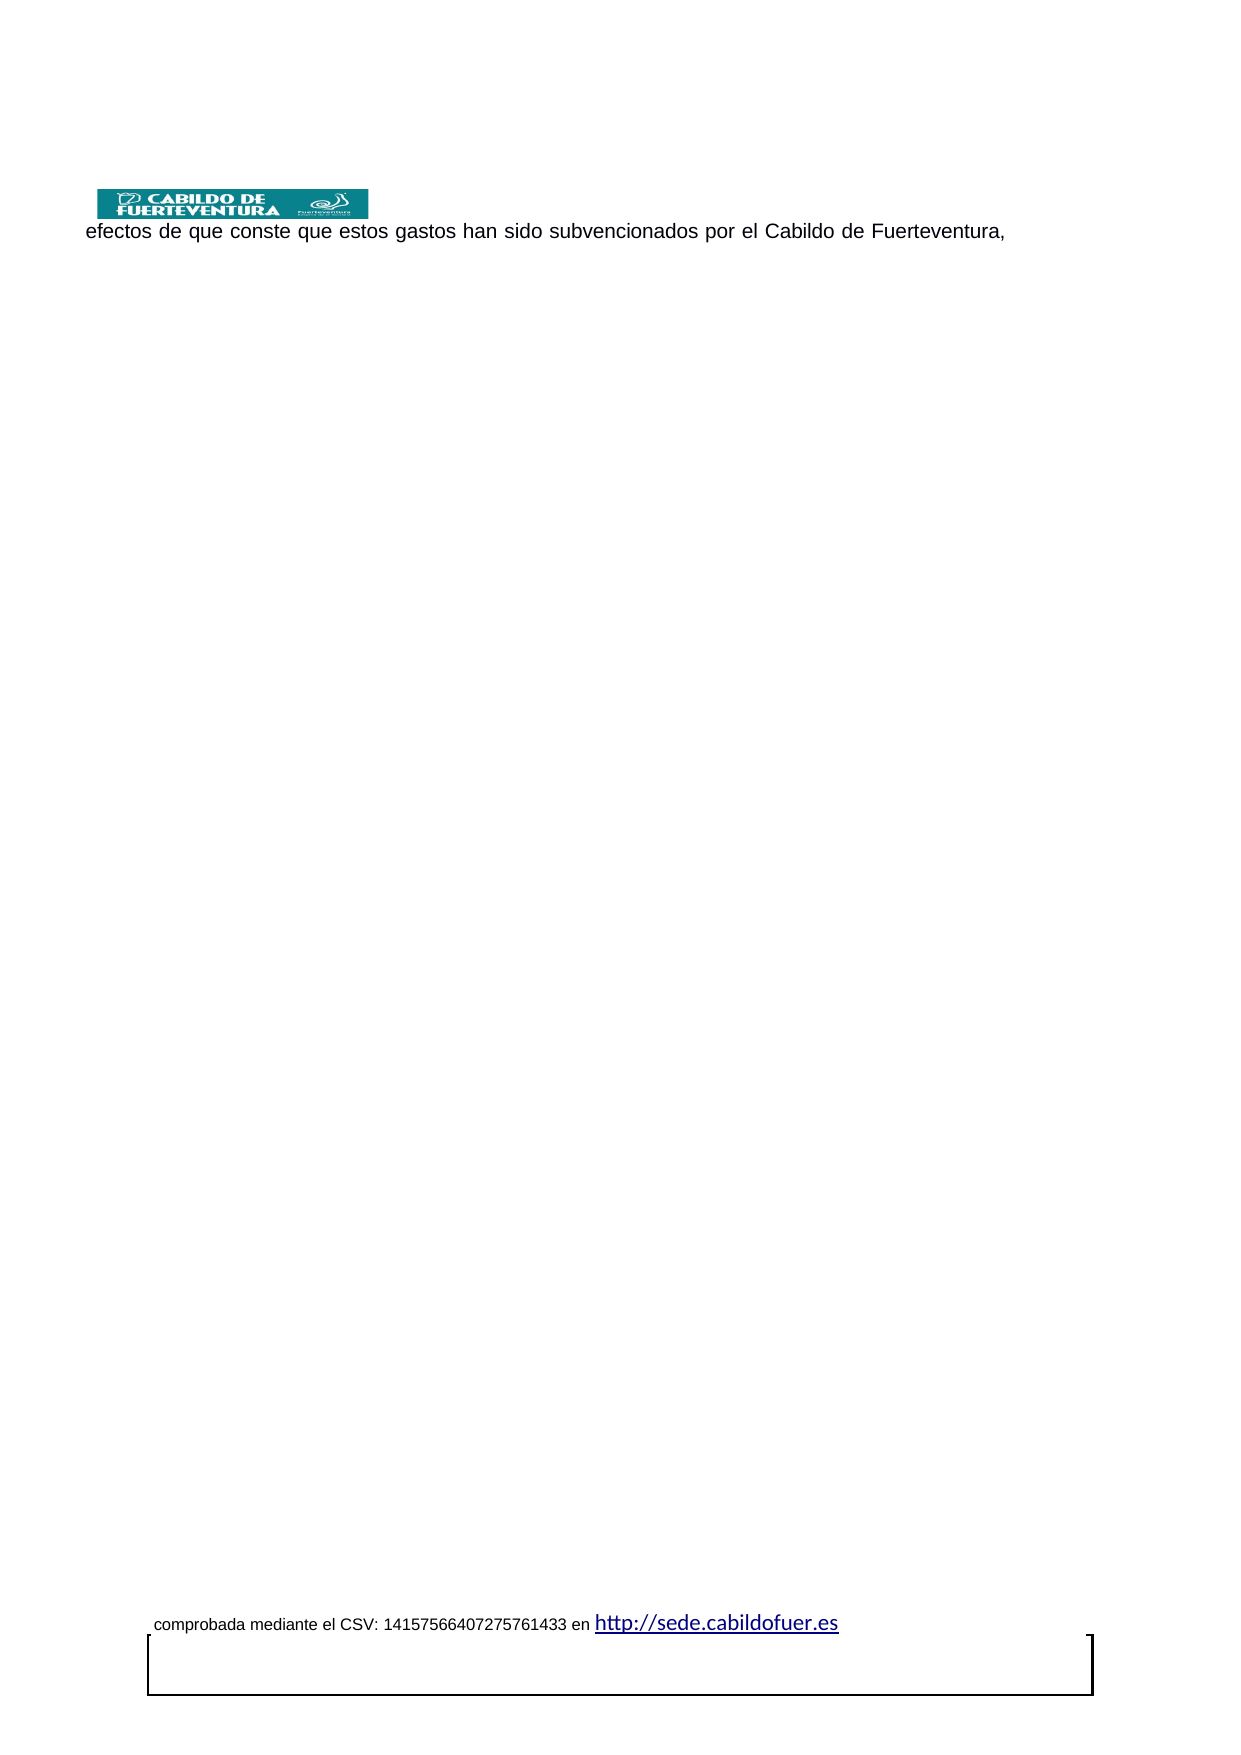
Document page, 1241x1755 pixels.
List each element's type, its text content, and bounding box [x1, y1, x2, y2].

picture [97, 189, 369, 219]
text efectos de que conste que estos gastos han sido subvencionados por el Cabildo de Fuerteventura, [85, 219, 1093, 243]
